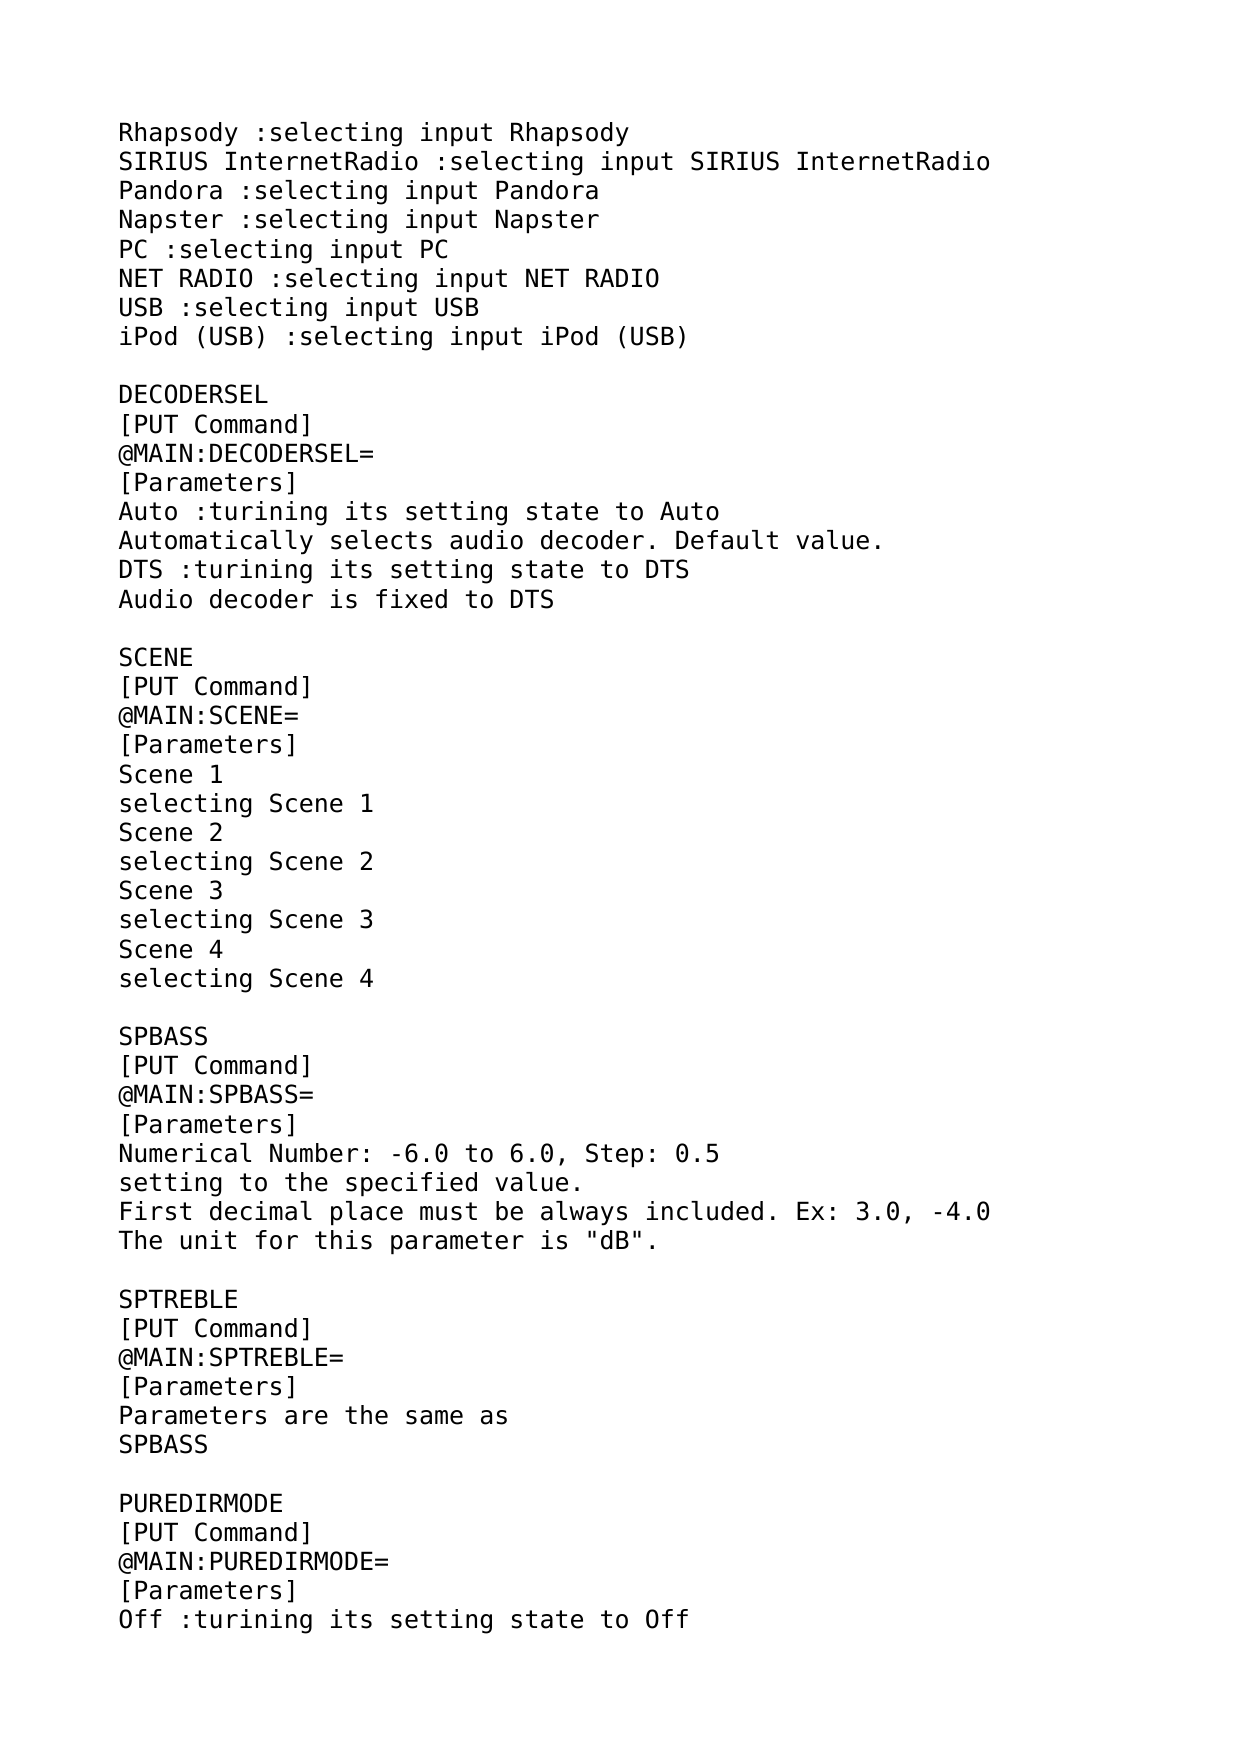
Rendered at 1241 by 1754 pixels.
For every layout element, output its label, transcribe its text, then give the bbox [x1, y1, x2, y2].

text Rhapsody :selecting input Rhapsody SIRIUS InternetRadio :selecting input SIRIUS InternetRadio Pandora :selecting input Pandora Napster :selecting input Napster PC :selecting input PC NET RADIO :selecting input NET RADIO USB :selecting input USB iPod (USB) :selecting input iPod (USB) DECODERSEL [PUT Command] @MAIN:DECODERSEL= [Parameters] Auto :turining its setting state to Auto Automatically selects audio decoder. Default value. DTS :turining its setting state to DTS Audio decoder is fixed to DTS SCENE [PUT Command] @MAIN:SCENE= [Parameters] Scene 1 selecting Scene 1 Scene 2 selecting Scene 2 Scene 3 selecting Scene 3 Scene 4 selecting Scene 4 SPBASS [PUT Command] @MAIN:SPBASS= [Parameters] Numerical Number: -6.0 to 6.0, Step: 0.5 setting to the specified value. First decimal place must be always included. Ex: 3.0, -4.0 The unit for this parameter is "dB". SPTREBLE [PUT Command] @MAIN:SPTREBLE= [Parameters] Parameters are the same as SPBASS PUREDIRMODE [PUT Command] @MAIN:PUREDIRMODE= [Parameters] Off :turining its setting state to Off [118, 118, 1122, 1635]
